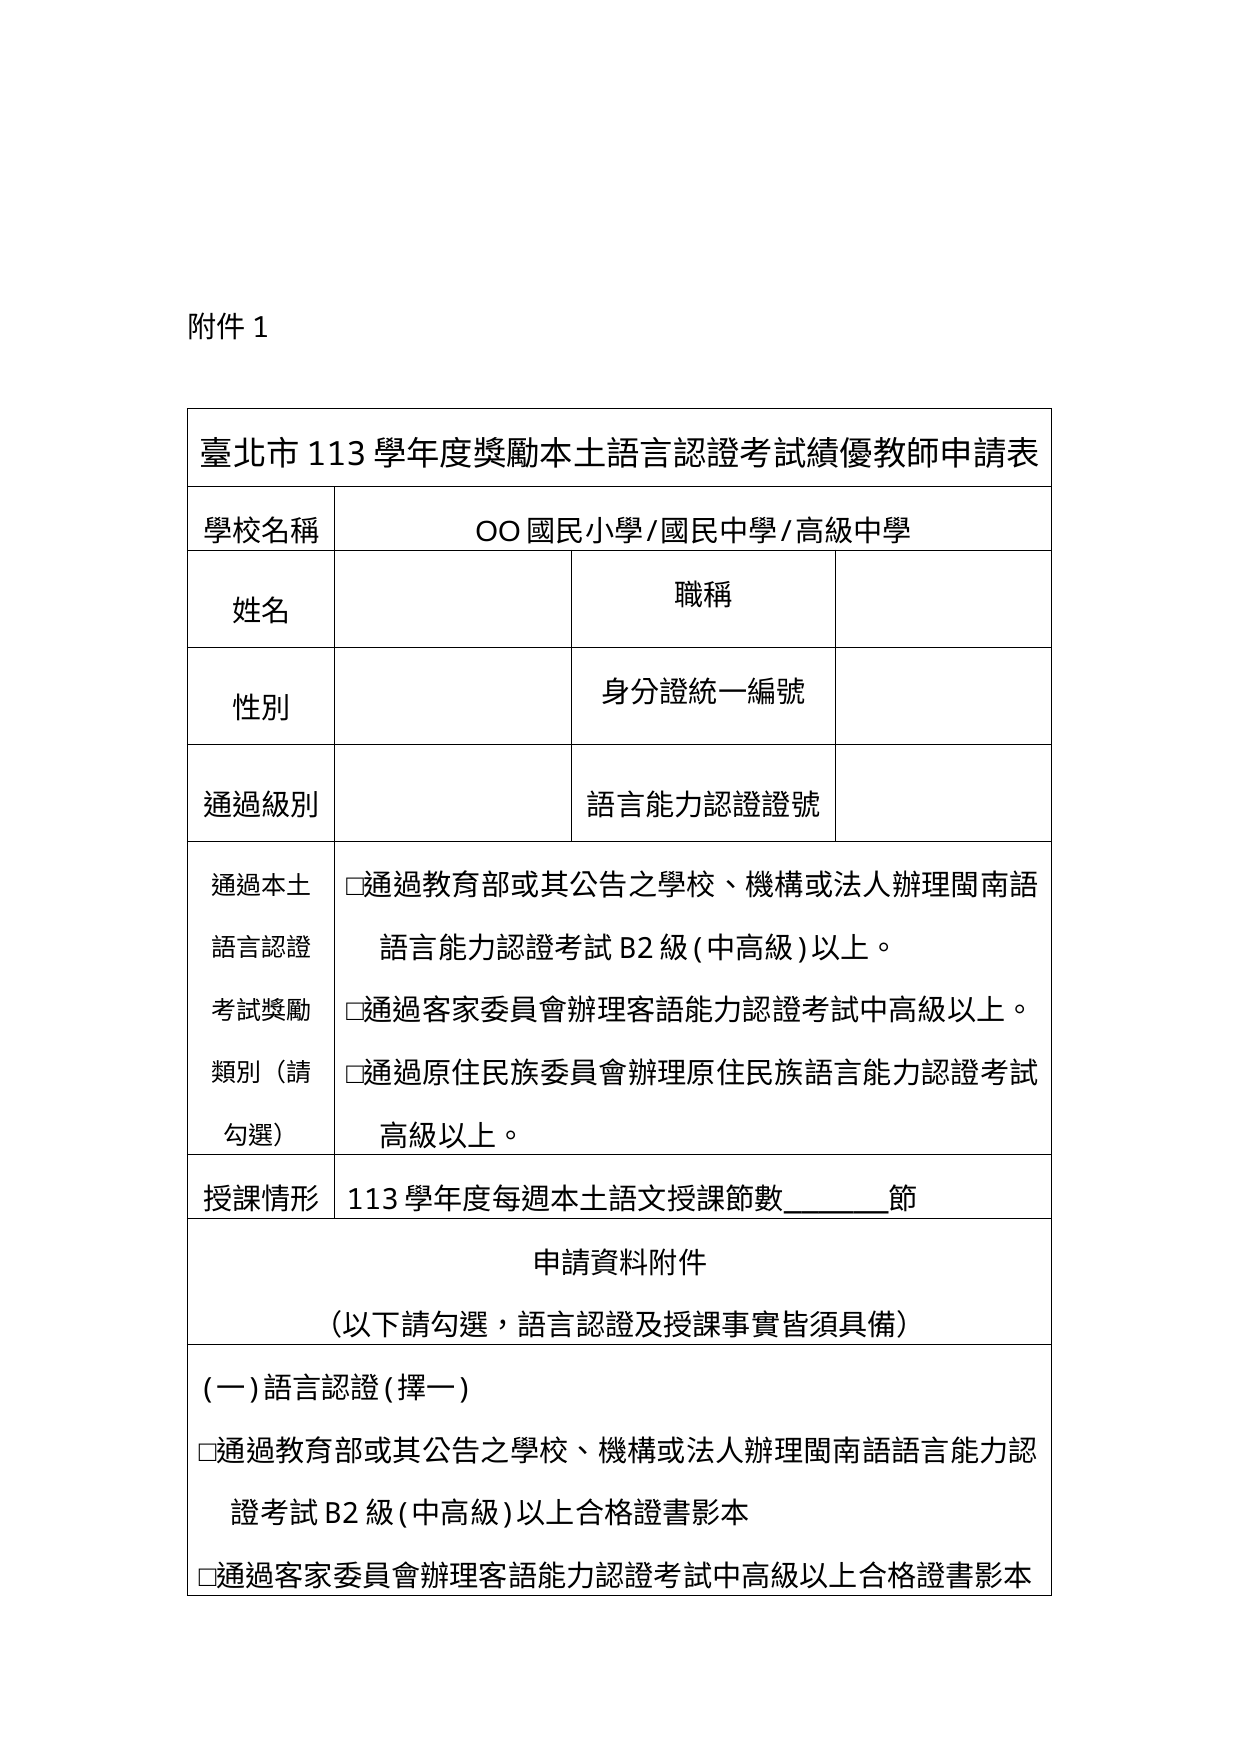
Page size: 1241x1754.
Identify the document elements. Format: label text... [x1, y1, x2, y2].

table_cell 申請資料附件 （以下請勾選，語言認證及授課事實皆須具備） [188, 1219, 1051, 1344]
table_header 臺北市113學年度獎勵本土語言認證考試績優教師申請表 [188, 409, 1051, 486]
table_cell [836, 648, 1051, 743]
table_cell 職稱 [572, 551, 835, 647]
table_cell [335, 648, 571, 743]
table_cell 性別 [188, 648, 334, 743]
table_cell 通過本土語言認證考試獎勵類別（請勾選） [188, 842, 334, 1154]
table_cell 姓名 [188, 551, 334, 647]
table_cell 身分證統一編號 [572, 648, 835, 743]
table_cell 授課情形 [188, 1155, 334, 1218]
table_cell 113學年度每週本土語文授課節數______節 [335, 1155, 1051, 1218]
text 附件1 [187, 283, 1053, 346]
table_cell □通過教育部或其公告之學校、機構或法人辦理閩南語語言能力認證考試B2級(中高級)以上。 □通過客家委員會辦理客語能力認證考試中高級以上。 □通過原住民族委員會辦理原住民族語言能力認證考試高級以上。 [335, 842, 1051, 1154]
table_cell 通過級別 [188, 745, 334, 841]
table_cell [335, 551, 571, 647]
table_cell OO國民小學/國民中學/高級中學 [335, 487, 1051, 549]
table_cell (一)語言認證(擇一) □通過教育部或其公告之學校、機構或法人辦理閩南語語言能力認證考試B2級(中高級)以上合格證書影本 □通過客家委員會辦理客語能力認證考試中高級以上合格證書影本 [188, 1345, 1051, 1595]
table_cell [836, 551, 1051, 647]
table_cell 語言能力認證證號 [572, 745, 835, 841]
table_cell 學校名稱 [188, 487, 334, 549]
table_cell [335, 745, 571, 841]
table_cell [836, 745, 1051, 841]
